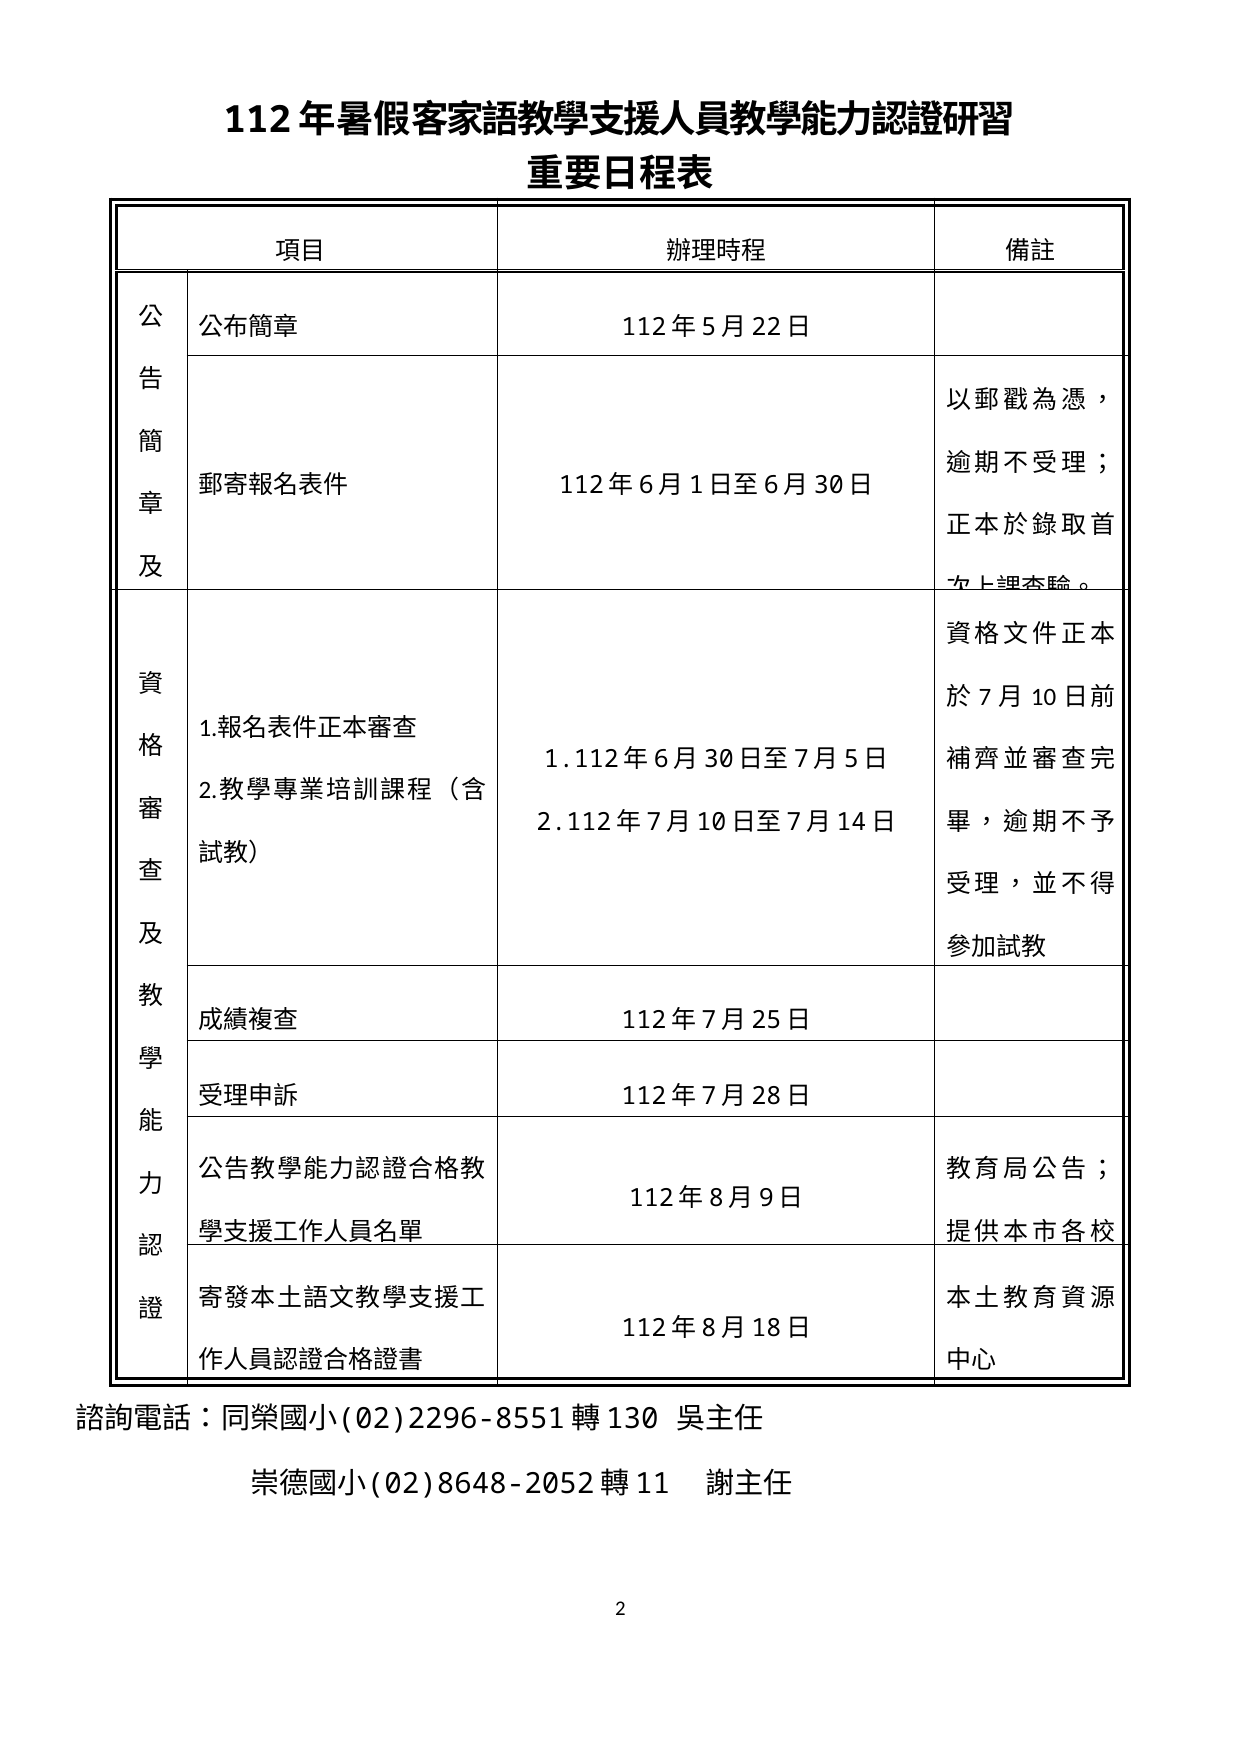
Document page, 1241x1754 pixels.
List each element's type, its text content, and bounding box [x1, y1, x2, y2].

table_cell 112年6月1日至6月30日 [498, 356, 934, 589]
table_cell 1.112年6月30日至7月5日 2.112年7月10日至7月14日 [498, 590, 934, 965]
table_cell 成績複查 [188, 966, 497, 1040]
table_cell 教育局公告；提供本市各校聘用參考 [935, 1117, 1122, 1244]
text 112年暑假客家語教學支援人員教學能力認證研習 [75, 89, 1165, 143]
table_cell 112年7月25日 [498, 966, 934, 1040]
table_cell 112年8月18日 [498, 1245, 934, 1377]
table_cell 公布簡章 [188, 273, 497, 355]
table_cell 公告教學能力認證合格教學支援工作人員名單 [188, 1117, 497, 1244]
table_cell 112年7月28日 [498, 1041, 934, 1116]
table_cell 寄發本土語文教學支援工作人員認證合格證書 [188, 1245, 497, 1377]
table_cell 資格文件正本於7月10日前補齊並審查完畢，逾期不予受理，並不得參加試教 [935, 590, 1122, 965]
table_cell 1.報名表件正本審查 2.教學專業培訓課程（含試教） [188, 590, 497, 965]
table_cell 112年8月9日 [498, 1117, 934, 1244]
text 重要日程表 [75, 143, 1165, 197]
table_cell [935, 273, 1122, 355]
table_cell 郵寄報名表件 [188, 356, 497, 589]
table_cell [935, 1041, 1122, 1116]
table_cell 以郵戳為憑，逾期不受理；正本於錄取首次上課查驗。 [935, 356, 1122, 589]
table_cell [935, 966, 1122, 1040]
table_header 辦理時程 [498, 207, 934, 269]
table_cell 112年5月22日 [498, 273, 934, 355]
table_header 備註 [935, 201, 1127, 269]
text 諮詢電話：同榮國小(02)2296-8551轉130 吳主任 [75, 1387, 1165, 1439]
text 崇德國小(02)8648-2052轉11 謝主任 [75, 1439, 1165, 1501]
table_cell 公告簡章及報名 [118, 273, 187, 589]
table_header 項目 [114, 201, 497, 269]
table_cell 資格審查及教學能力認證 [118, 590, 187, 1377]
table_cell 受理申訴 [188, 1041, 497, 1116]
table_cell 本土教育資源中心 [935, 1245, 1122, 1377]
